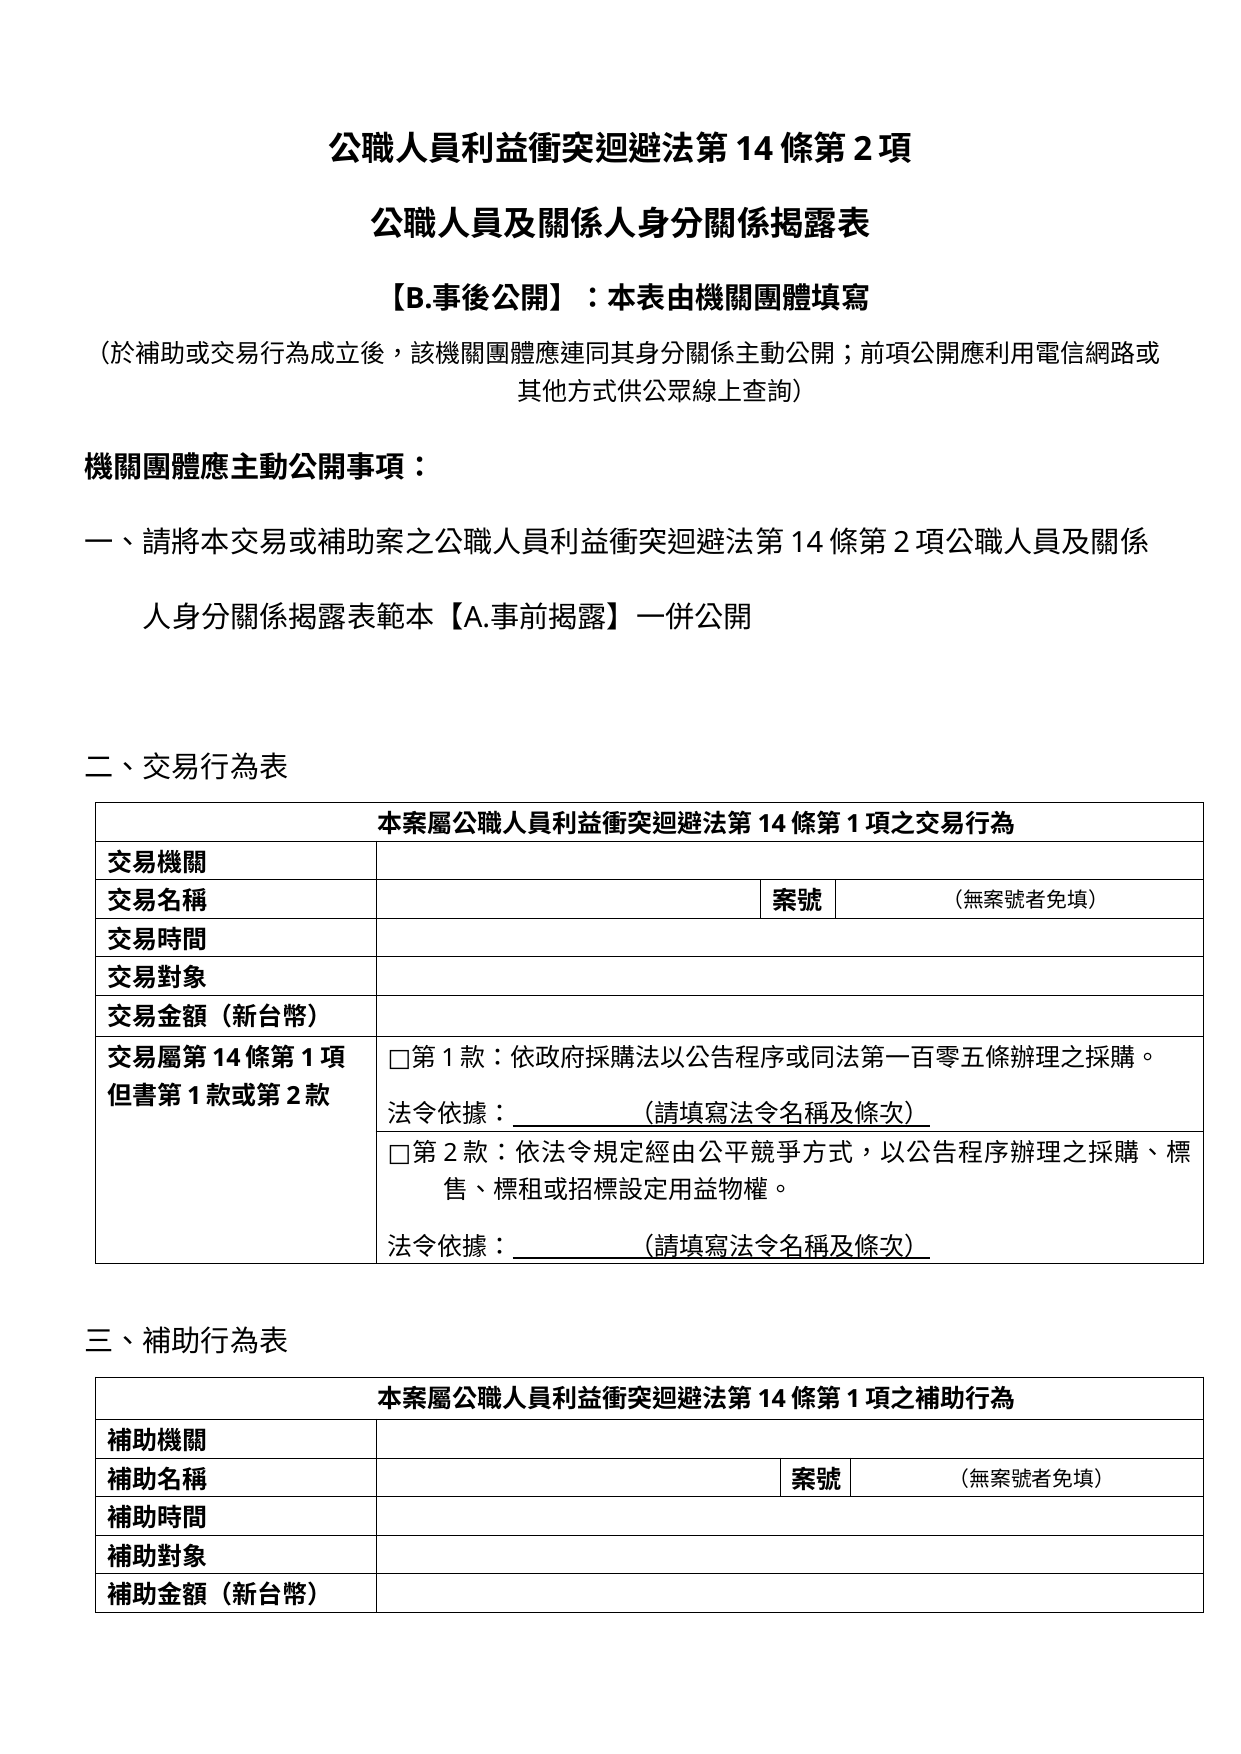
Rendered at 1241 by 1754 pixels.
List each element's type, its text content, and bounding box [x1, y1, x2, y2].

table_header 本案屬公職人員利益衝突迴避法第14條第1項之交易行為 [96, 803, 1203, 841]
table_cell （無案號者免填） [836, 880, 1203, 918]
table_cell [377, 880, 760, 918]
table_cell 補助金額（新台幣） [96, 1574, 376, 1612]
table_cell （無案號者免填） [851, 1459, 1203, 1496]
table_cell [377, 1574, 1203, 1612]
table_cell [377, 919, 1203, 956]
table_cell 交易機關 [96, 842, 376, 879]
table_cell [377, 1536, 1203, 1573]
table_cell □第1款：依政府採購法以公告程序或同法第一百零五條辦理之採購。 法令依據： （請填寫法令名稱及條次） [377, 1037, 1203, 1131]
table_cell □第2款：依法令規定經由公平競爭方式，以公告程序辦理之採購、標售、標租或招標設定用益物權。 法令依據： （請填寫法令名稱及條次） [377, 1132, 1203, 1263]
table_cell 補助機關 [96, 1420, 376, 1457]
table_cell [377, 1459, 780, 1496]
table_cell 交易屬第14條第1項但書第1款或第2款 [96, 1037, 376, 1263]
table_cell [377, 1497, 1203, 1534]
table_cell 案號 [761, 880, 835, 918]
text 一、請將本交易或補助案之公職人員利益衝突迴避法第14條第2項公職人員及關係人身分關係揭露表範本【A.事前揭露】一併公開 [84, 502, 1162, 652]
table_cell [377, 996, 1203, 1036]
text 二、交易行為表 [84, 727, 1162, 802]
text 公職人員及關係人身分關係揭露表 [187, 183, 1053, 258]
table_cell 補助名稱 [96, 1459, 376, 1496]
text 公職人員利益衝突迴避法第14條第2項 [187, 108, 1053, 183]
text 【B.事後公開】：本表由機關團體填寫 [84, 258, 1162, 333]
text 三、補助行為表 [84, 1302, 1147, 1377]
table_cell [377, 957, 1203, 995]
table_cell [377, 1420, 1203, 1457]
table_cell 交易時間 [96, 919, 376, 956]
table_cell 補助時間 [96, 1497, 376, 1534]
table_cell 交易對象 [96, 957, 376, 995]
table_cell 交易名稱 [96, 880, 376, 918]
table_cell 案號 [781, 1459, 850, 1496]
table_cell 交易金額（新台幣） [96, 996, 376, 1036]
table_header 本案屬公職人員利益衝突迴避法第14條第1項之補助行為 [96, 1378, 1203, 1419]
table_cell 補助對象 [96, 1536, 376, 1573]
text 機關團體應主動公開事項： [84, 427, 1162, 502]
table_cell [377, 842, 1203, 879]
text （於補助或交易行為成立後，該機關團體應連同其身分關係主動公開；前項公開應利用電信網路或其他方式供公眾線上查詢） [84, 333, 1162, 408]
